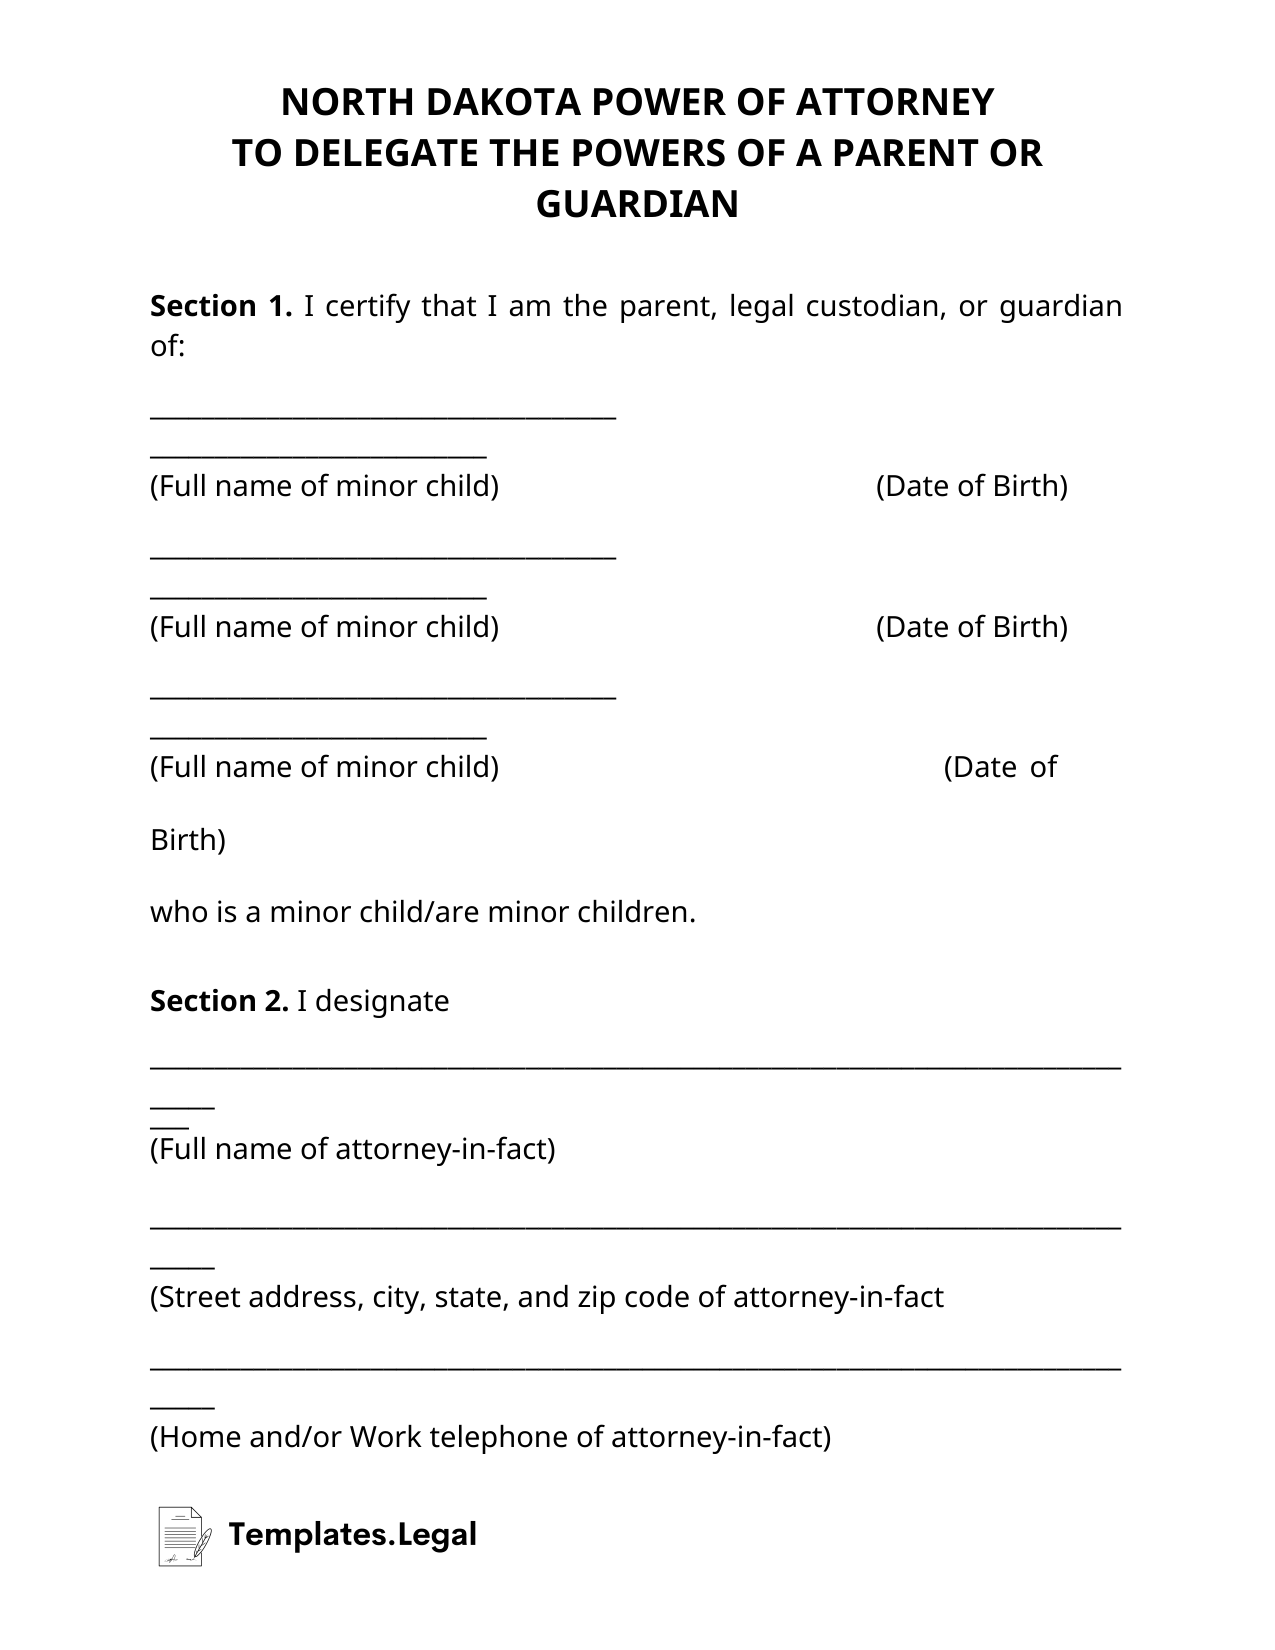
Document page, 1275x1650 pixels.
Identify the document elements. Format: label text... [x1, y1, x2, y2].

text Section 2. I designate [150, 980, 1125, 1020]
text (Street address, city, state, and zip code of attorney-in-fact [150, 1276, 1125, 1316]
text (Full name of attorney-in-fact) [150, 1128, 1125, 1168]
text ________________________________________________________________________________ [150, 1194, 1125, 1274]
text (Full name of minor child) (Date of Birth) [150, 746, 1059, 858]
text (Home and/or Work telephone of attorney-in-fact) [150, 1416, 1069, 1456]
text ____________________________________ __________________________ [150, 664, 1125, 744]
text NORTH DAKOTA POWER OF ATTORNEY [150, 75, 1125, 126]
text Section 1. I certify that I am the parent, legal custodian, or guardian of: [150, 286, 1125, 365]
text ___ [150, 1113, 1125, 1128]
text (Full name of minor child) (Date of Birth) [150, 606, 1125, 646]
text ____________________________________ __________________________ [150, 384, 1125, 463]
text who is a minor child/are minor children. [150, 891, 1059, 931]
text TO DELEGATE THE POWERS OF A PARENT OR GUARDIAN [150, 126, 1125, 228]
text (Full name of minor child) (Date of Birth) [150, 466, 1125, 505]
text ________________________________________________________________________________ [150, 1034, 1125, 1113]
text ________________________________________________________________________________ [150, 1335, 1125, 1414]
text ____________________________________ __________________________ [150, 524, 1125, 604]
